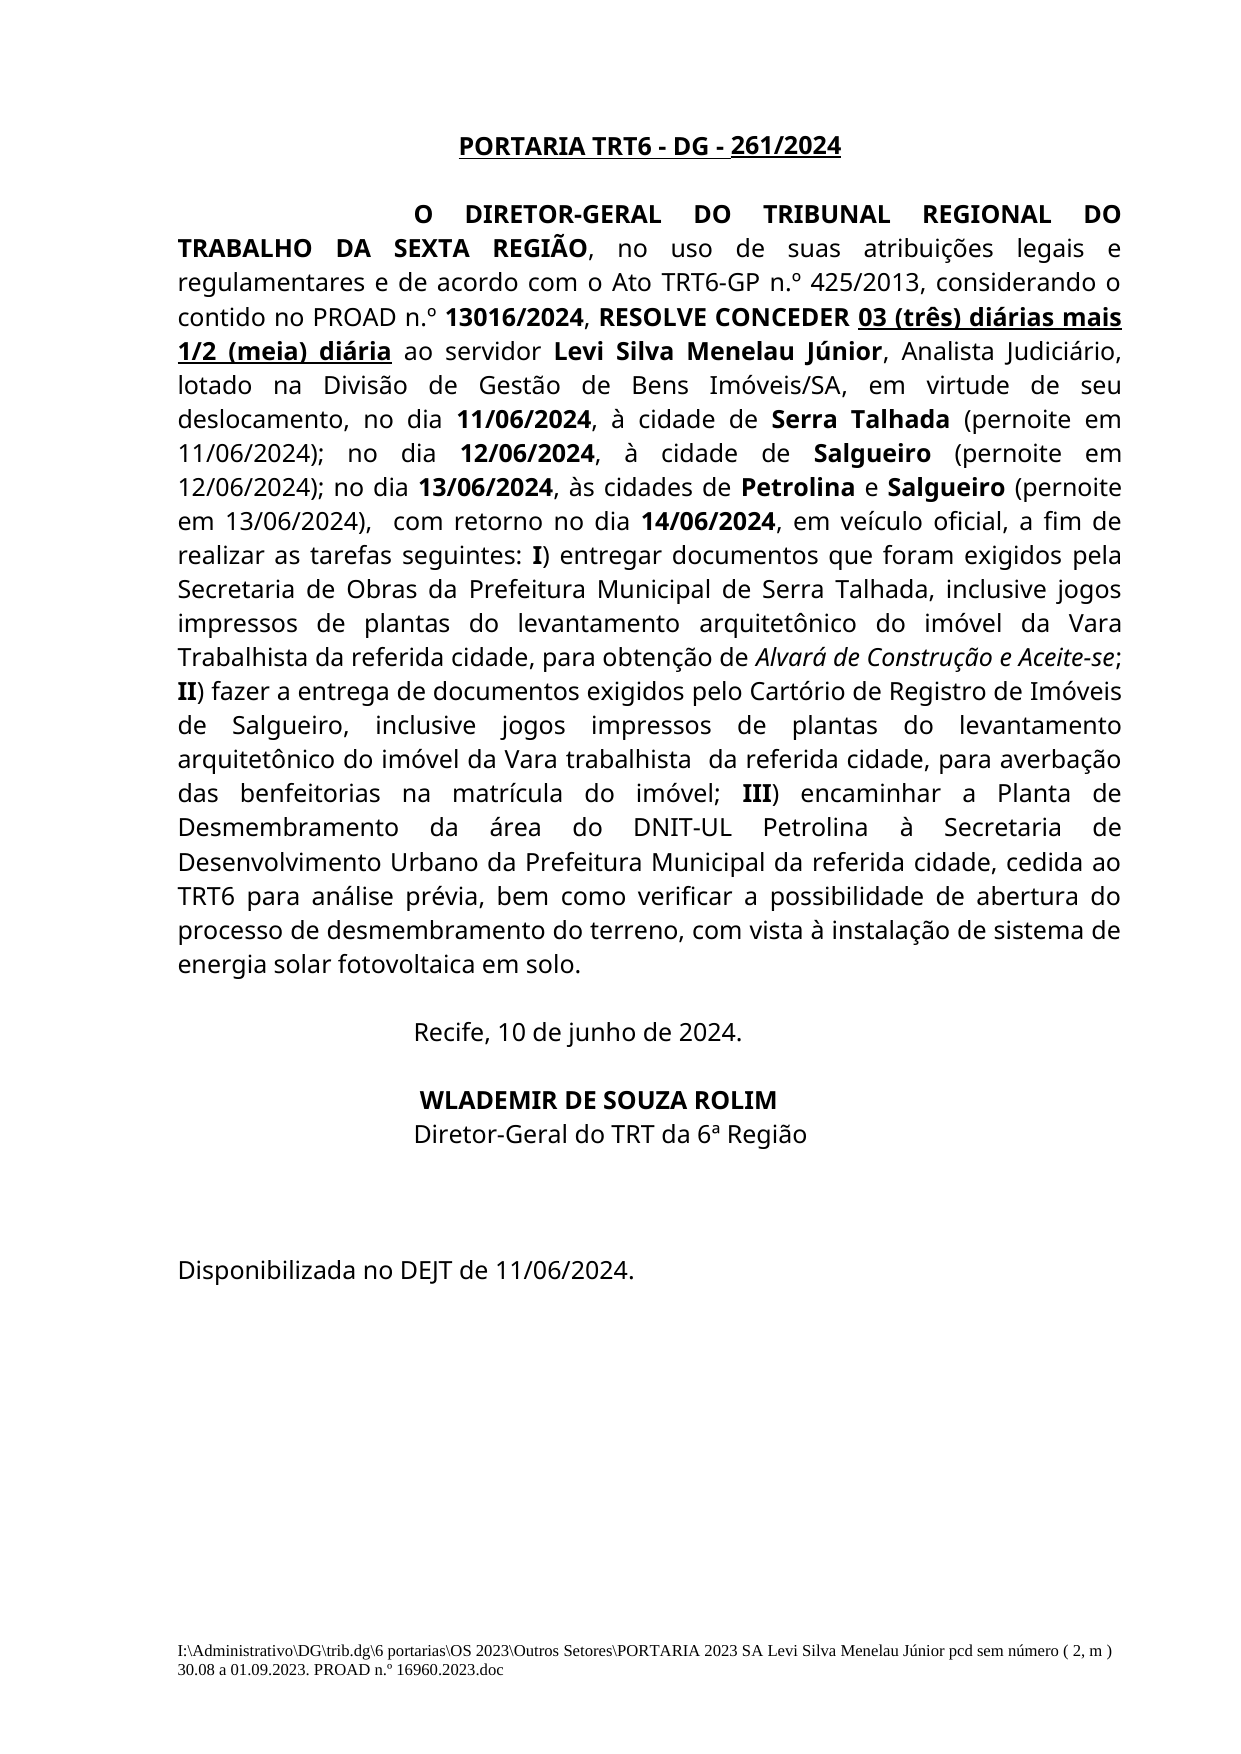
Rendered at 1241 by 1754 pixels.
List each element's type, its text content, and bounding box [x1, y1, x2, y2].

subtitle Disponibilizada no DEJT de 11/06/2024. [177, 1253, 1122, 1287]
subtitle O DIRETOR-GERAL DO TRIBUNAL REGIONAL DO TRABALHO DA SEXTA REGIÃO, no uso de suas atribuições legais e regulamentares e de acordo com o Ato TRT6-GP n.º 425/2013, considerando o contido no PROAD n.º 13016/2024, RESOLVE CONCEDER 03 (três) diárias mais 1/2 (meia) diária ao servidor Levi Silva Menelau Júnior, Analista Judiciário, lotado na Divisão de Gestão de Bens Imóveis/SA, em virtude de seu deslocamento, no dia 11/06/2024, à cidade de Serra Talhada (pernoite em 11/06/2024); no dia 12/06/2024, à cidade de Salgueiro (pernoite em 12/06/2024); no dia 13/06/2024, às cidades de Petrolina e Salgueiro (pernoite em 13/06/2024), com retorno no dia 14/06/2024, em veículo oficial, a fim de realizar as tarefas seguintes: I) entregar documentos que foram exigidos pela Secretaria de Obras da Prefeitura Municipal de Serra Talhada, inclusive jogos impressos de plantas do levantamento arquitetônico do imóvel da Vara Trabalhista da referida cidade, para obtenção de Alvará de Construção e Aceite-se; II) fazer a entrega de documentos exigidos pelo Cartório de Registro de Imóveis de Salgueiro, inclusive jogos impressos de plantas do levantamento arquitetônico do imóvel da Vara trabalhista da referida cidade, para averbação das benfeitorias na matrícula do imóvel; III) encaminhar a Planta de Desmembramento da área do DNIT-UL Petrolina à Secretaria de Desenvolvimento Urbano da Prefeitura Municipal da referida cidade, cedida ao TRT6 para análise prévia, bem como verificar a possibilidade de abertura do processo de desmembramento do terreno, com vista à instalação de sistema de energia solar fotovoltaica em solo. [177, 197, 1122, 980]
subtitle Diretor-Geral do TRT da 6ª Região [177, 1117, 1122, 1151]
subtitle PORTARIA TRT6 - DG - 261/2024 [177, 127, 1122, 163]
subtitle Recife, 10 de junho de 2024. [177, 1014, 1122, 1048]
subtitle WLADEMIR DE SOUZA ROLIM [177, 1083, 1122, 1117]
